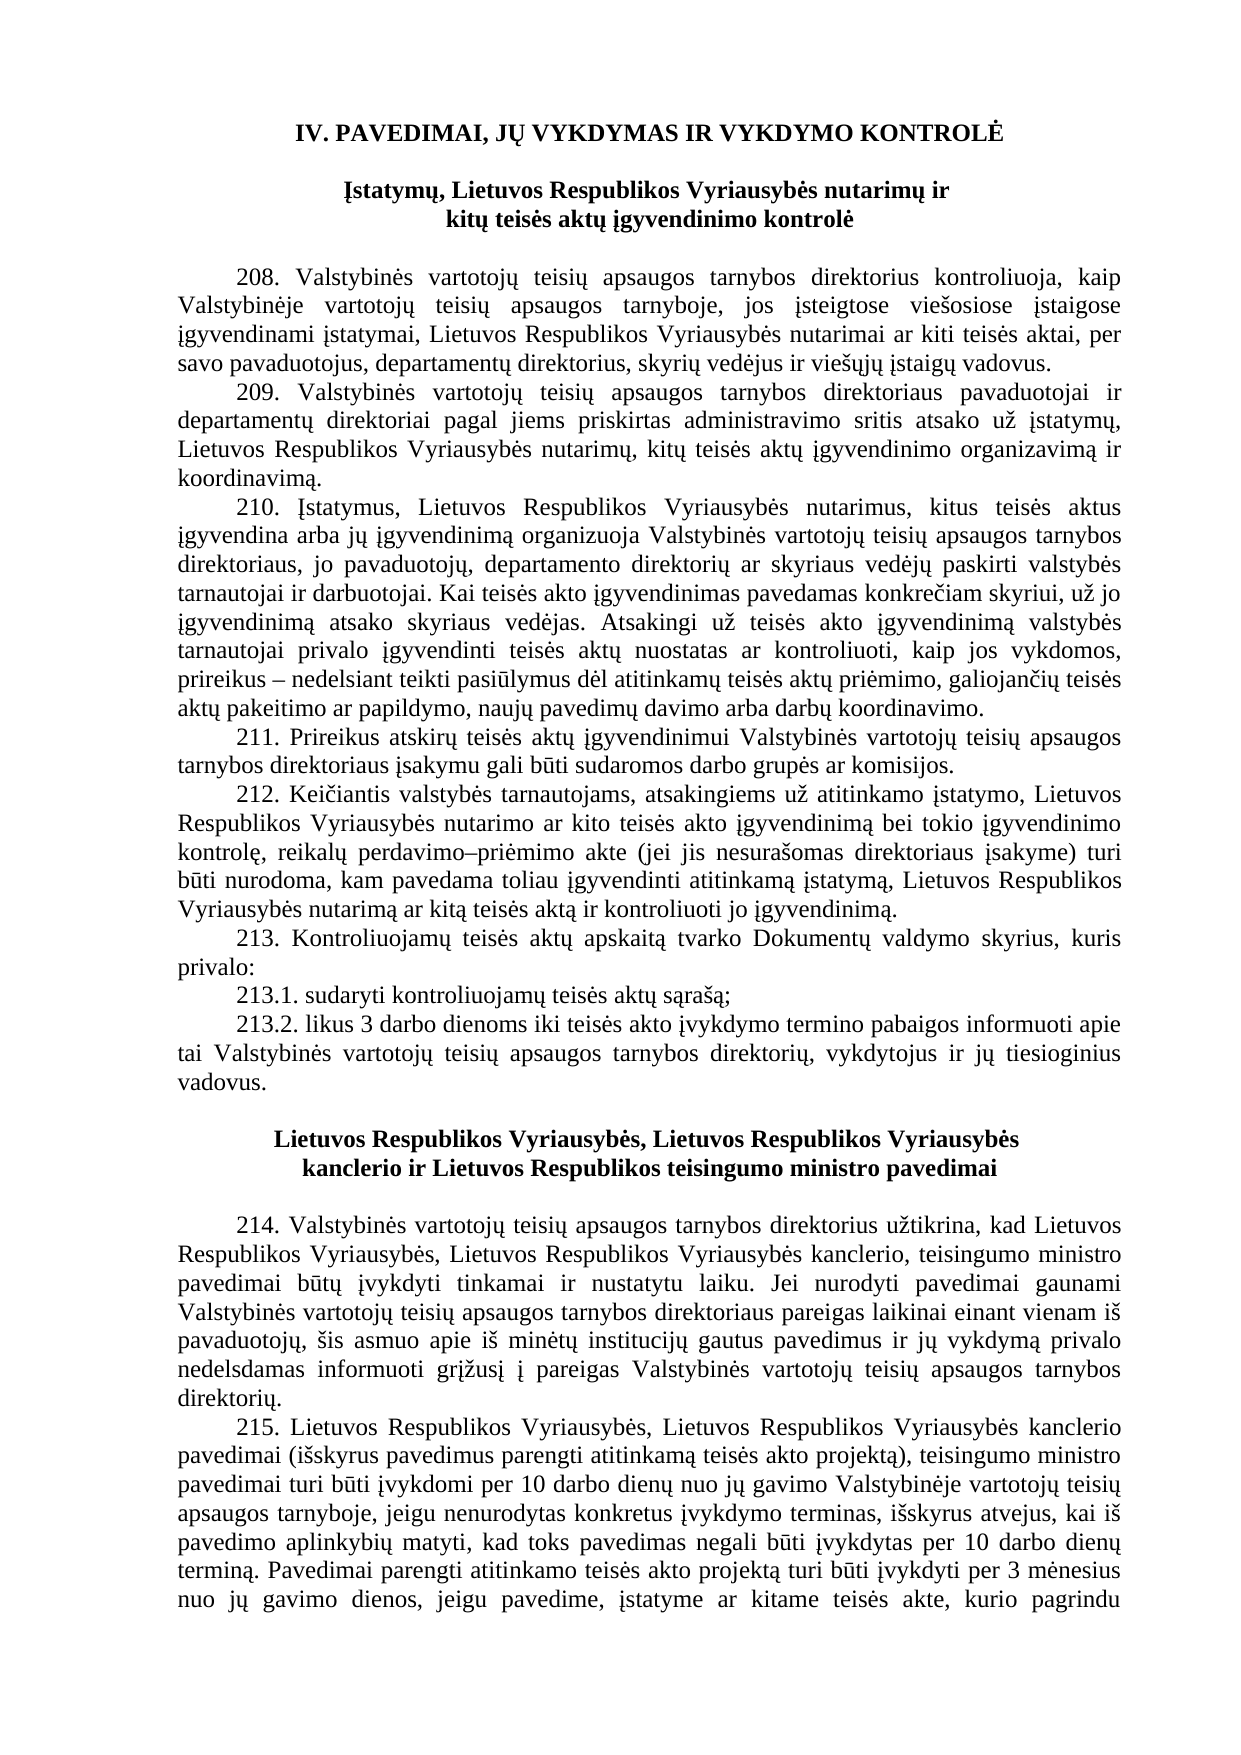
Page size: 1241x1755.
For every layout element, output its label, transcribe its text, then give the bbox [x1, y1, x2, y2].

text 214. Valstybinės vartotojų teisių apsaugos tarnybos direktorius užtikrina, kad Lietuvos Respublikos Vyriausybės, Lietuvos Respublikos Vyriausybės kanclerio, teisingumo ministro pavedimai būtų įvykdyti tinkamai ir nustatytu laiku. Jei nurodyti pavedimai gaunami Valstybinės vartotojų teisių apsaugos tarnybos direktoriaus pareigas laikinai einant vienam iš pavaduotojų, šis asmuo apie iš minėtų institucijų gautus pavedimus ir jų vykdymą privalo nedelsdamas informuoti grįžusį į pareigas Valstybinės vartotojų teisių apsaugos tarnybos direktorių. [177, 1211, 1122, 1412]
text 211. Prireikus atskirų teisės aktų įgyvendinimui Valstybinės vartotojų teisių apsaugos tarnybos direktoriaus įsakymu gali būti sudaromos darbo grupės ar komisijos. [177, 722, 1122, 779]
text Lietuvos Respublikos Vyriausybės, Lietuvos Respublikos Vyriausybės kanclerio ir Lietuvos Respublikos teisingumo ministro pavedimai [177, 1124, 1122, 1182]
text IV. PAVEDIMAI, JŲ VYKDYMAS IR VYKDYMO KONTROLĖ [177, 118, 1122, 147]
text 215. Lietuvos Respublikos Vyriausybės, Lietuvos Respublikos Vyriausybės kanclerio pavedimai (išskyrus pavedimus parengti atitinkamą teisės akto projektą), teisingumo ministro pavedimai turi būti įvykdomi per 10 darbo dienų nuo jų gavimo Valstybinėje vartotojų teisių apsaugos tarnyboje, jeigu nenurodytas konkretus įvykdymo terminas, išskyrus atvejus, kai iš pavedimo aplinkybių matyti, kad toks pavedimas negali būti įvykdytas per 10 darbo dienų terminą. Pavedimai parengti atitinkamo teisės akto projektą turi būti įvykdyti per 3 mėnesius nuo jų gavimo dienos, jeigu pavedime, įstatyme ar kitame teisės akte, kurio pagrindu [177, 1412, 1122, 1613]
text 213.2. likus 3 darbo dienoms iki teisės akto įvykdymo termino pabaigos informuoti apie tai Valstybinės vartotojų teisių apsaugos tarnybos direktorių, vykdytojus ir jų tiesioginius vadovus. [177, 1009, 1122, 1096]
text 210. Įstatymus, Lietuvos Respublikos Vyriausybės nutarimus, kitus teisės aktus įgyvendina arba jų įgyvendinimą organizuoja Valstybinės vartotojų teisių apsaugos tarnybos direktoriaus, jo pavaduotojų, departamento direktorių ar skyriaus vedėjų paskirti valstybės tarnautojai ir darbuotojai. Kai teisės akto įgyvendinimas pavedamas konkrečiam skyriui, už jo įgyvendinimą atsako skyriaus vedėjas. Atsakingi už teisės akto įgyvendinimą valstybės tarnautojai privalo įgyvendinti teisės aktų nuostatas ar kontroliuoti, kaip jos vykdomos, prireikus – nedelsiant teikti pasiūlymus dėl atitinkamų teisės aktų priėmimo, galiojančių teisės aktų pakeitimo ar papildymo, naujų pavedimų davimo arba darbų koordinavimo. [177, 492, 1122, 722]
text 209. Valstybinės vartotojų teisių apsaugos tarnybos direktoriaus pavaduotojai ir departamentų direktoriai pagal jiems priskirtas administravimo sritis atsako už įstatymų, Lietuvos Respublikos Vyriausybės nutarimų, kitų teisės aktų įgyvendinimo organizavimą ir koordinavimą. [177, 377, 1122, 492]
text 212. Keičiantis valstybės tarnautojams, atsakingiems už atitinkamo įstatymo, Lietuvos Respublikos Vyriausybės nutarimo ar kito teisės akto įgyvendinimą bei tokio įgyvendinimo kontrolę, reikalų perdavimo–priėmimo akte (jei jis nesurašomas direktoriaus įsakyme) turi būti nurodoma, kam pavedama toliau įgyvendinti atitinkamą įstatymą, Lietuvos Respublikos Vyriausybės nutarimą ar kitą teisės aktą ir kontroliuoti jo įgyvendinimą. [177, 779, 1122, 923]
text 213.1. sudaryti kontroliuojamų teisės aktų sąrašą; [177, 981, 1122, 1009]
text 208. Valstybinės vartotojų teisių apsaugos tarnybos direktorius kontroliuoja, kaip Valstybinėje vartotojų teisių apsaugos tarnyboje, jos įsteigtose viešosiose įstaigose įgyvendinami įstatymai, Lietuvos Respublikos Vyriausybės nutarimai ar kiti teisės aktai, per savo pavaduotojus, departamentų direktorius, skyrių vedėjus ir viešųjų įstaigų vadovus. [177, 262, 1122, 377]
text Įstatymų, Lietuvos Respublikos Vyriausybės nutarimų ir kitų teisės aktų įgyvendinimo kontrolė [177, 176, 1122, 233]
text 213. Kontroliuojamų teisės aktų apskaitą tvarko Dokumentų valdymo skyrius, kuris privalo: [177, 923, 1122, 981]
